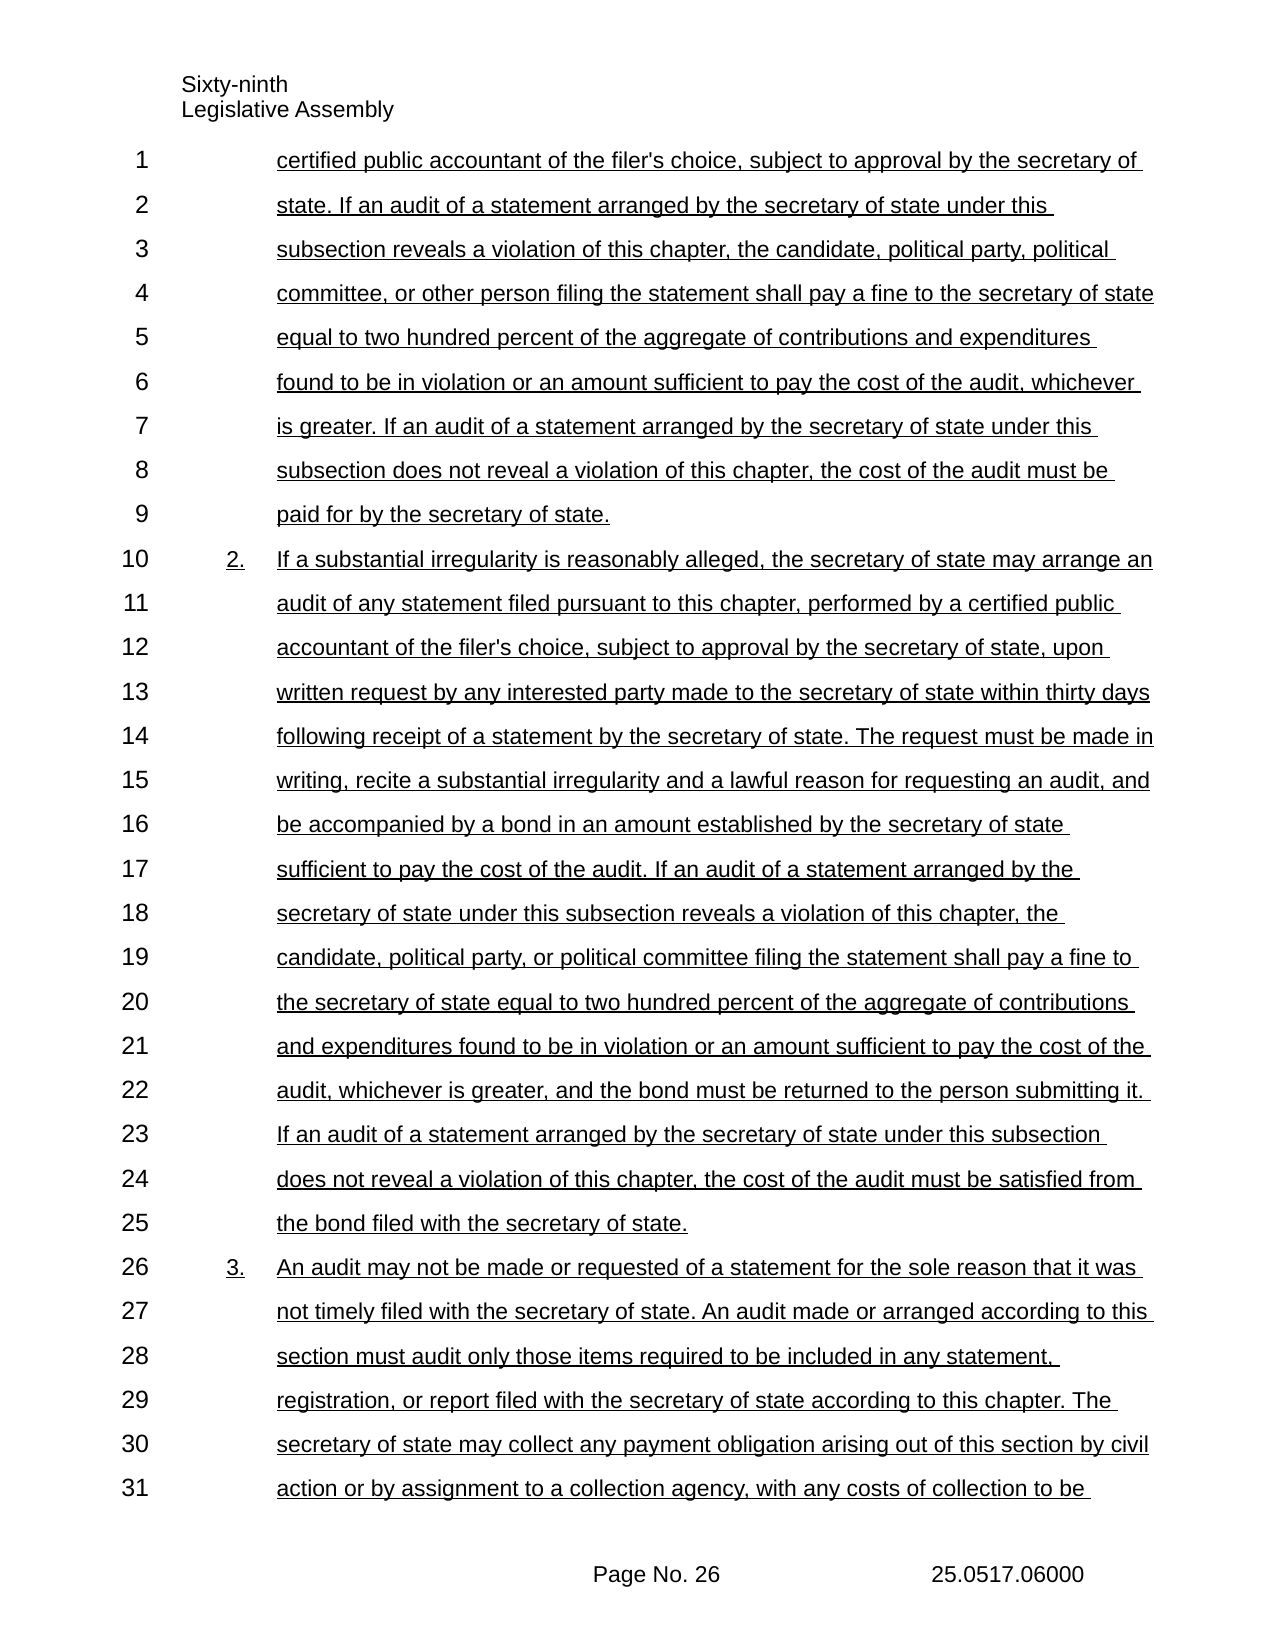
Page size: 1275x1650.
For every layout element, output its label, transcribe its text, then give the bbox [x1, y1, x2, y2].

text 2. If a substantial irregularity is reasonably alleged, the secretary of state may arrange an audit of any statement filed pursuant to this chapter, performed by a certified public accountant of the filer's choice, subject to approval by the secretary of state, upon written request by any interested party made to the secretary of state within thirty days following receipt of a statement by the secretary of state. The request must be made in writing, recite a substantial irregularity and a lawful reason for requesting an audit, and be accompanied by a bond in an amount established by the secretary of state sufficient to pay the cost of the audit. If an audit of a statement arranged by the secretary of state under this subsection reveals a violation of this chapter, the candidate, political party, or political committee filing the statement shall pay a fine to the secretary of state equal to two hundred percent of the aggregate of contributions and expenditures found to be in violation or an amount sufficient to pay the cost of the audit, whichever is greater, and the bond must be returned to the person submitting it. If an audit of a statement arranged by the secretary of state under this subsection does not reveal a violation of this chapter, the cost of the audit must be satisfied from the bond filed with the secretary of state. [181, 532, 1154, 1240]
text certified public accountant of the filer's choice, subject to approval by the secretary of state. If an audit of a statement arranged by the secretary of state under this subsection reveals a violation of this chapter, the candidate, political party, political committee, or other person filing the statement shall pay a fine to the secretary of state equal to two hundred percent of the aggregate of contributions and expenditures found to be in violation or an amount sufficient to pay the cost of the audit, whichever is greater. If an audit of a statement arranged by the secretary of state under this subsection does not reveal a violation of this chapter, the cost of the audit must be paid for by the secretary of state. [181, 133, 1154, 532]
text 3. An audit may not be made or requested of a statement for the sole reason that it was not timely filed with the secretary of state. An audit made or arranged according to this section must audit only those items required to be included in any statement, registration, or report filed with the secretary of state according to this chapter. The secretary of state may collect any payment obligation arising out of this section by civil action or by assignment to a collection agency, with any costs of collection to be [181, 1240, 1154, 1506]
